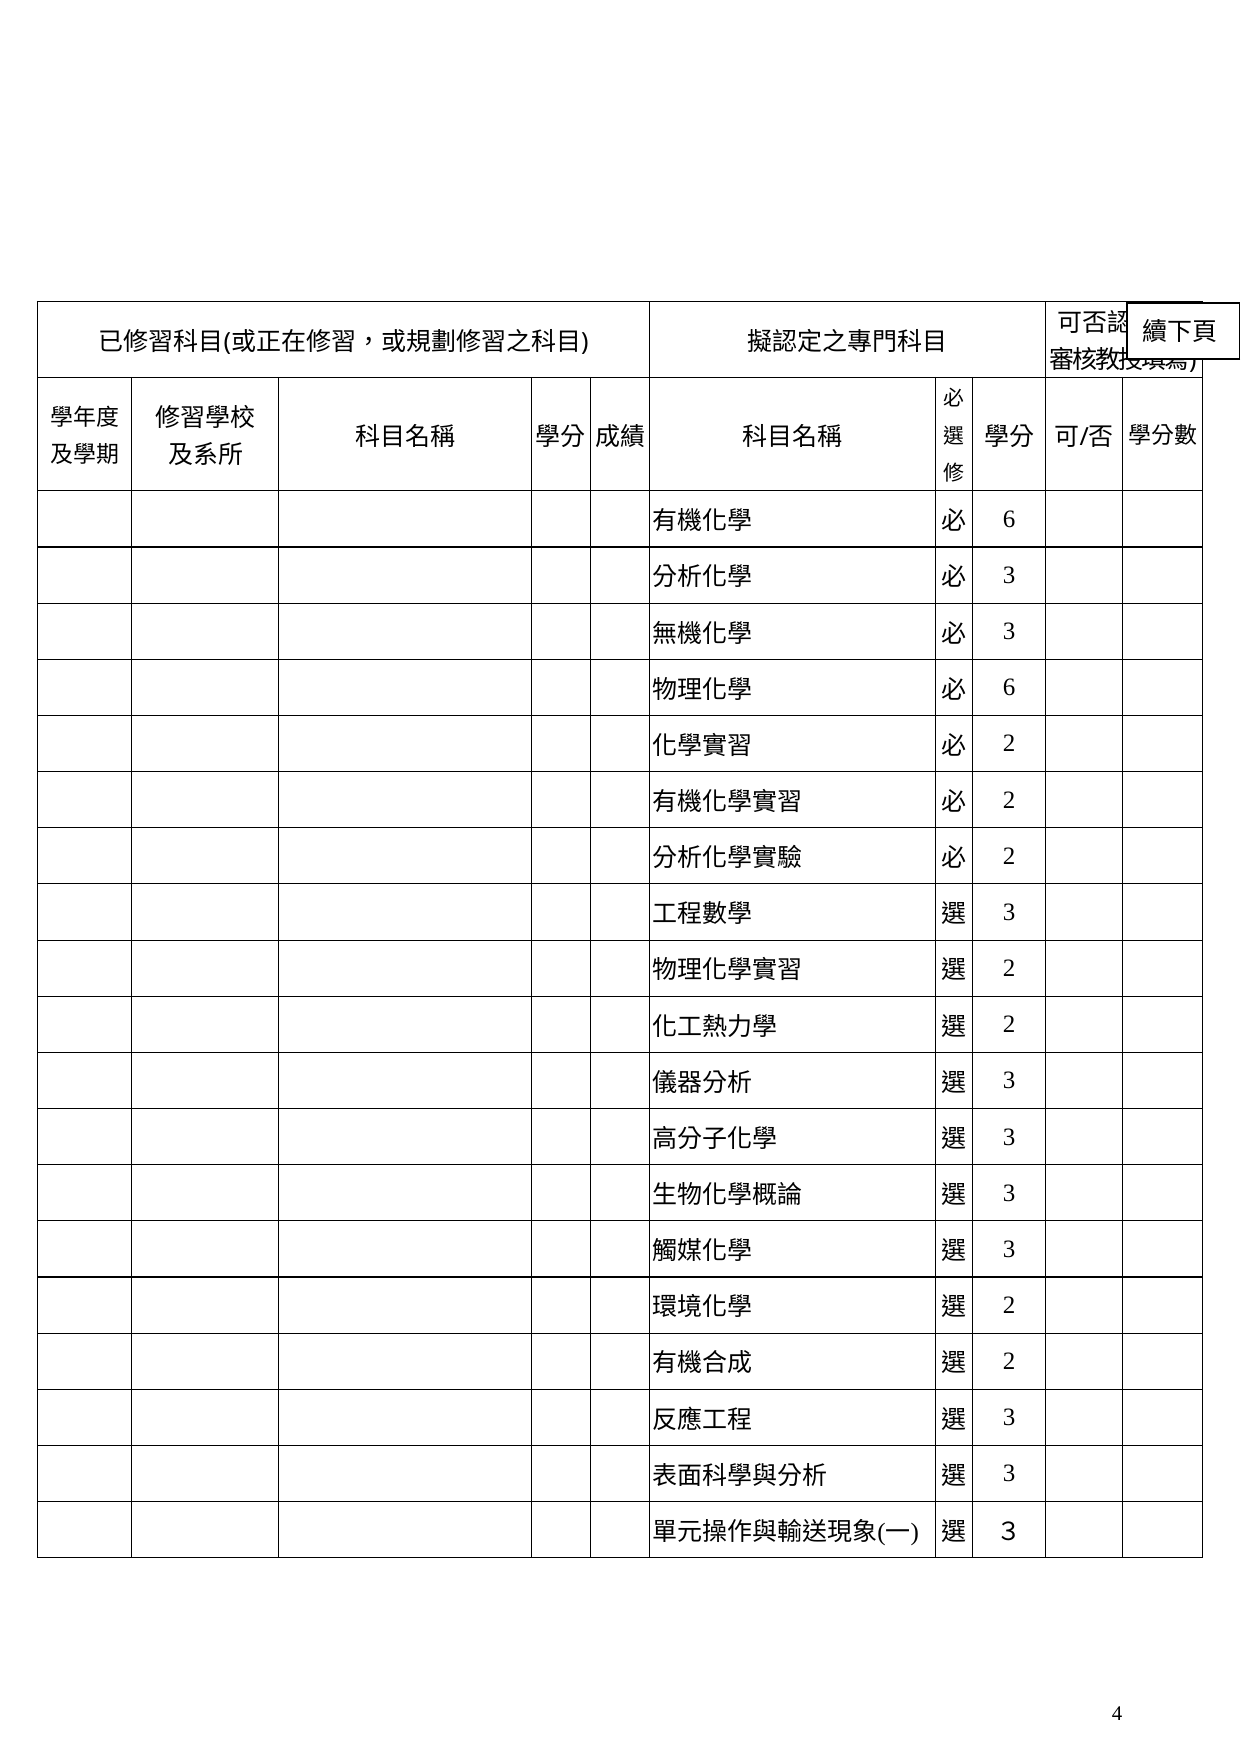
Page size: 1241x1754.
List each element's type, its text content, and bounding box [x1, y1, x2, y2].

table_cell 工程數學 [650, 884, 935, 939]
table_cell 必 [936, 716, 972, 771]
table_cell [1123, 941, 1202, 996]
table_cell [279, 1278, 531, 1332]
table_cell [132, 1221, 278, 1276]
table_cell [591, 491, 649, 546]
table_cell [532, 1053, 590, 1108]
table_cell [1046, 660, 1122, 715]
table_cell [132, 884, 278, 939]
table_cell [532, 1278, 590, 1332]
table_cell 物理化學實習 [650, 941, 935, 996]
table_cell [532, 491, 590, 546]
table_cell [591, 772, 649, 827]
table_cell [38, 941, 131, 996]
table_cell [38, 1446, 131, 1501]
table_cell [279, 604, 531, 659]
table_cell [532, 716, 590, 771]
table_cell [279, 1390, 531, 1445]
table_cell 2 [973, 997, 1045, 1052]
table_cell [38, 716, 131, 771]
table_cell [1046, 1502, 1122, 1557]
table_cell 生物化學概論 [650, 1165, 935, 1220]
table_cell [1123, 884, 1202, 939]
table_cell 必 [936, 828, 972, 883]
table_cell 6 [973, 491, 1045, 546]
table_cell [1046, 1446, 1122, 1501]
table_cell [1123, 491, 1202, 546]
table_cell [1123, 1165, 1202, 1220]
table_cell [38, 997, 131, 1052]
table_cell 3 [973, 1109, 1045, 1164]
table_cell [591, 1165, 649, 1220]
table_cell 3 [973, 1446, 1045, 1501]
table_cell 選 [936, 1502, 972, 1557]
table_cell [532, 1502, 590, 1557]
table_cell 3 [973, 604, 1045, 659]
table_cell 環境化學 [650, 1278, 935, 1332]
table_cell 選 [936, 1165, 972, 1220]
table_cell [132, 1053, 278, 1108]
table_cell [1046, 1221, 1122, 1276]
table_cell [1123, 716, 1202, 771]
table_cell [1046, 1390, 1122, 1445]
table_cell [38, 491, 131, 546]
table_cell [1123, 1390, 1202, 1445]
table_cell 選 [936, 1446, 972, 1501]
table_cell [132, 997, 278, 1052]
table_cell 儀器分析 [650, 1053, 935, 1108]
table_cell [38, 1109, 131, 1164]
table_cell [591, 1053, 649, 1108]
table_cell [279, 997, 531, 1052]
table_cell [38, 1334, 131, 1389]
table_cell [1123, 772, 1202, 827]
table_cell [1123, 1053, 1202, 1108]
table_cell [132, 491, 278, 546]
table_cell [279, 1502, 531, 1557]
table_header 擬認定之專門科目 [650, 302, 1045, 377]
table_cell [1046, 828, 1122, 883]
table_cell [1046, 716, 1122, 771]
table_cell 2 [973, 716, 1045, 771]
table_cell 化工熱力學 [650, 997, 935, 1052]
table_cell [532, 548, 590, 603]
table_cell [1123, 1446, 1202, 1501]
table_cell [591, 548, 649, 603]
table_cell 無機化學 [650, 604, 935, 659]
table_cell [591, 716, 649, 771]
table_cell 必 [936, 548, 972, 603]
table_cell [132, 604, 278, 659]
table_cell [279, 716, 531, 771]
table_cell [532, 997, 590, 1052]
table_cell [532, 1221, 590, 1276]
table_cell [591, 828, 649, 883]
table_cell 單元操作與輸送現象(一) [650, 1502, 935, 1557]
table_cell [132, 548, 278, 603]
table_cell 科目名稱 [279, 378, 531, 490]
table_cell [132, 772, 278, 827]
table_cell [1123, 1334, 1202, 1389]
table_cell 有機化學 [650, 491, 935, 546]
table_cell [1123, 997, 1202, 1052]
table_cell 學分數 [1123, 378, 1202, 490]
table_cell [279, 772, 531, 827]
table_cell [591, 1278, 649, 1332]
table_cell 表面科學與分析 [650, 1446, 935, 1501]
table_cell [132, 1109, 278, 1164]
table_cell [38, 1278, 131, 1332]
table_cell [38, 548, 131, 603]
table_cell 2 [973, 941, 1045, 996]
table_cell [38, 884, 131, 939]
table_cell [132, 1502, 278, 1557]
table_cell [279, 548, 531, 603]
table_cell 分析化學實驗 [650, 828, 935, 883]
table_cell [591, 1334, 649, 1389]
table_cell 3 [973, 1221, 1045, 1276]
table_cell [38, 604, 131, 659]
table_cell [1046, 941, 1122, 996]
table_cell [532, 604, 590, 659]
table_cell [532, 1165, 590, 1220]
table_cell 反應工程 [650, 1390, 935, 1445]
table_cell [1123, 548, 1202, 603]
table_cell 化學實習 [650, 716, 935, 771]
table_cell [532, 828, 590, 883]
table_cell [1046, 604, 1122, 659]
table_cell [279, 1109, 531, 1164]
table_cell [132, 1390, 278, 1445]
table_cell [132, 716, 278, 771]
table_cell 必 [936, 660, 972, 715]
table_cell 選 [936, 1334, 972, 1389]
table_cell 觸媒化學 [650, 1221, 935, 1276]
table_cell [1046, 491, 1122, 546]
table_cell [532, 1109, 590, 1164]
table_cell 選 [936, 997, 972, 1052]
table_cell [532, 1446, 590, 1501]
table_cell [38, 1502, 131, 1557]
table_cell 選 [936, 1390, 972, 1445]
table_cell 選 [936, 884, 972, 939]
table_cell [1046, 884, 1122, 939]
table_cell 學分 [973, 378, 1045, 490]
table_cell [1046, 1053, 1122, 1108]
table_cell [591, 1109, 649, 1164]
table_cell 2 [973, 772, 1045, 827]
table_cell [532, 1334, 590, 1389]
table_cell 必 [936, 772, 972, 827]
table_cell 2 [973, 828, 1045, 883]
table_cell 學年度及學期 [38, 378, 131, 490]
table_cell [279, 1165, 531, 1220]
table_cell 科目名稱 [650, 378, 935, 490]
table_cell [1123, 1502, 1202, 1557]
table_cell [38, 828, 131, 883]
table_cell [279, 1446, 531, 1501]
table_header 已修習科目(或正在修習，或規劃修習之科目) [38, 302, 649, 377]
table_cell [532, 1390, 590, 1445]
table_cell 選 [936, 1221, 972, 1276]
table_cell [132, 828, 278, 883]
table_cell [532, 884, 590, 939]
table_cell [38, 1165, 131, 1220]
table_cell [279, 1221, 531, 1276]
table_cell [132, 1334, 278, 1389]
table_cell [38, 1053, 131, 1108]
table_cell [591, 884, 649, 939]
table_cell 物理化學 [650, 660, 935, 715]
table_cell 選 [936, 1053, 972, 1108]
table_cell [279, 491, 531, 546]
table_cell 修習學校 及系所 [132, 378, 278, 490]
table_cell [532, 660, 590, 715]
table_cell [1046, 548, 1122, 603]
table_cell [532, 772, 590, 827]
table_cell [38, 1221, 131, 1276]
table_cell [279, 1334, 531, 1389]
table_cell [591, 1221, 649, 1276]
table_cell [591, 1502, 649, 1557]
table_cell 必 [936, 491, 972, 546]
table_cell 必 [936, 604, 972, 659]
table_cell [591, 1390, 649, 1445]
table_cell [279, 884, 531, 939]
table_cell ３ [973, 1502, 1045, 1557]
table_cell 學分 [532, 378, 590, 490]
table_cell 分析化學 [650, 548, 935, 603]
table_cell 選 [936, 941, 972, 996]
table_cell [1046, 1278, 1122, 1332]
table_cell [1123, 1221, 1202, 1276]
table_cell [1046, 1109, 1122, 1164]
table_cell 3 [973, 548, 1045, 603]
table_cell 3 [973, 1053, 1045, 1108]
table_cell [132, 941, 278, 996]
table_cell 必選修 [936, 378, 972, 490]
table_cell 2 [973, 1334, 1045, 1389]
table_cell [591, 604, 649, 659]
table_cell [1123, 1278, 1202, 1332]
table_cell 6 [973, 660, 1045, 715]
table_cell 成績 [591, 378, 649, 490]
table_cell [1123, 660, 1202, 715]
table_cell [591, 997, 649, 1052]
table_cell 選 [936, 1109, 972, 1164]
table_cell [532, 941, 590, 996]
table_cell [1123, 828, 1202, 883]
table_cell [38, 660, 131, 715]
text 續下頁 [1143, 311, 1223, 347]
table_cell [132, 1278, 278, 1332]
table_cell [132, 660, 278, 715]
table_cell [279, 941, 531, 996]
table_cell 3 [973, 884, 1045, 939]
table_cell [591, 1446, 649, 1501]
table_cell 3 [973, 1390, 1045, 1445]
table_cell [1046, 1334, 1122, 1389]
table_cell [1123, 604, 1202, 659]
table_cell [38, 1390, 131, 1445]
table_cell [1046, 997, 1122, 1052]
table_cell [1046, 1165, 1122, 1220]
table_cell [279, 660, 531, 715]
table_cell 3 [973, 1165, 1045, 1220]
table_cell 有機合成 [650, 1334, 935, 1389]
table_cell 2 [973, 1278, 1045, 1332]
table_cell [279, 828, 531, 883]
table_cell 選 [936, 1278, 972, 1332]
table_cell 高分子化學 [650, 1109, 935, 1164]
table_cell [38, 772, 131, 827]
table_cell [279, 1053, 531, 1108]
table_header 可否認定(由審核教授填寫) [1046, 302, 1202, 377]
table_cell 有機化學實習 [650, 772, 935, 827]
table_cell [1046, 772, 1122, 827]
table_cell [132, 1446, 278, 1501]
table_cell [591, 660, 649, 715]
table_cell [591, 941, 649, 996]
table_cell 可/否 [1046, 378, 1122, 490]
table_cell [1123, 1109, 1202, 1164]
table_cell [132, 1165, 278, 1220]
